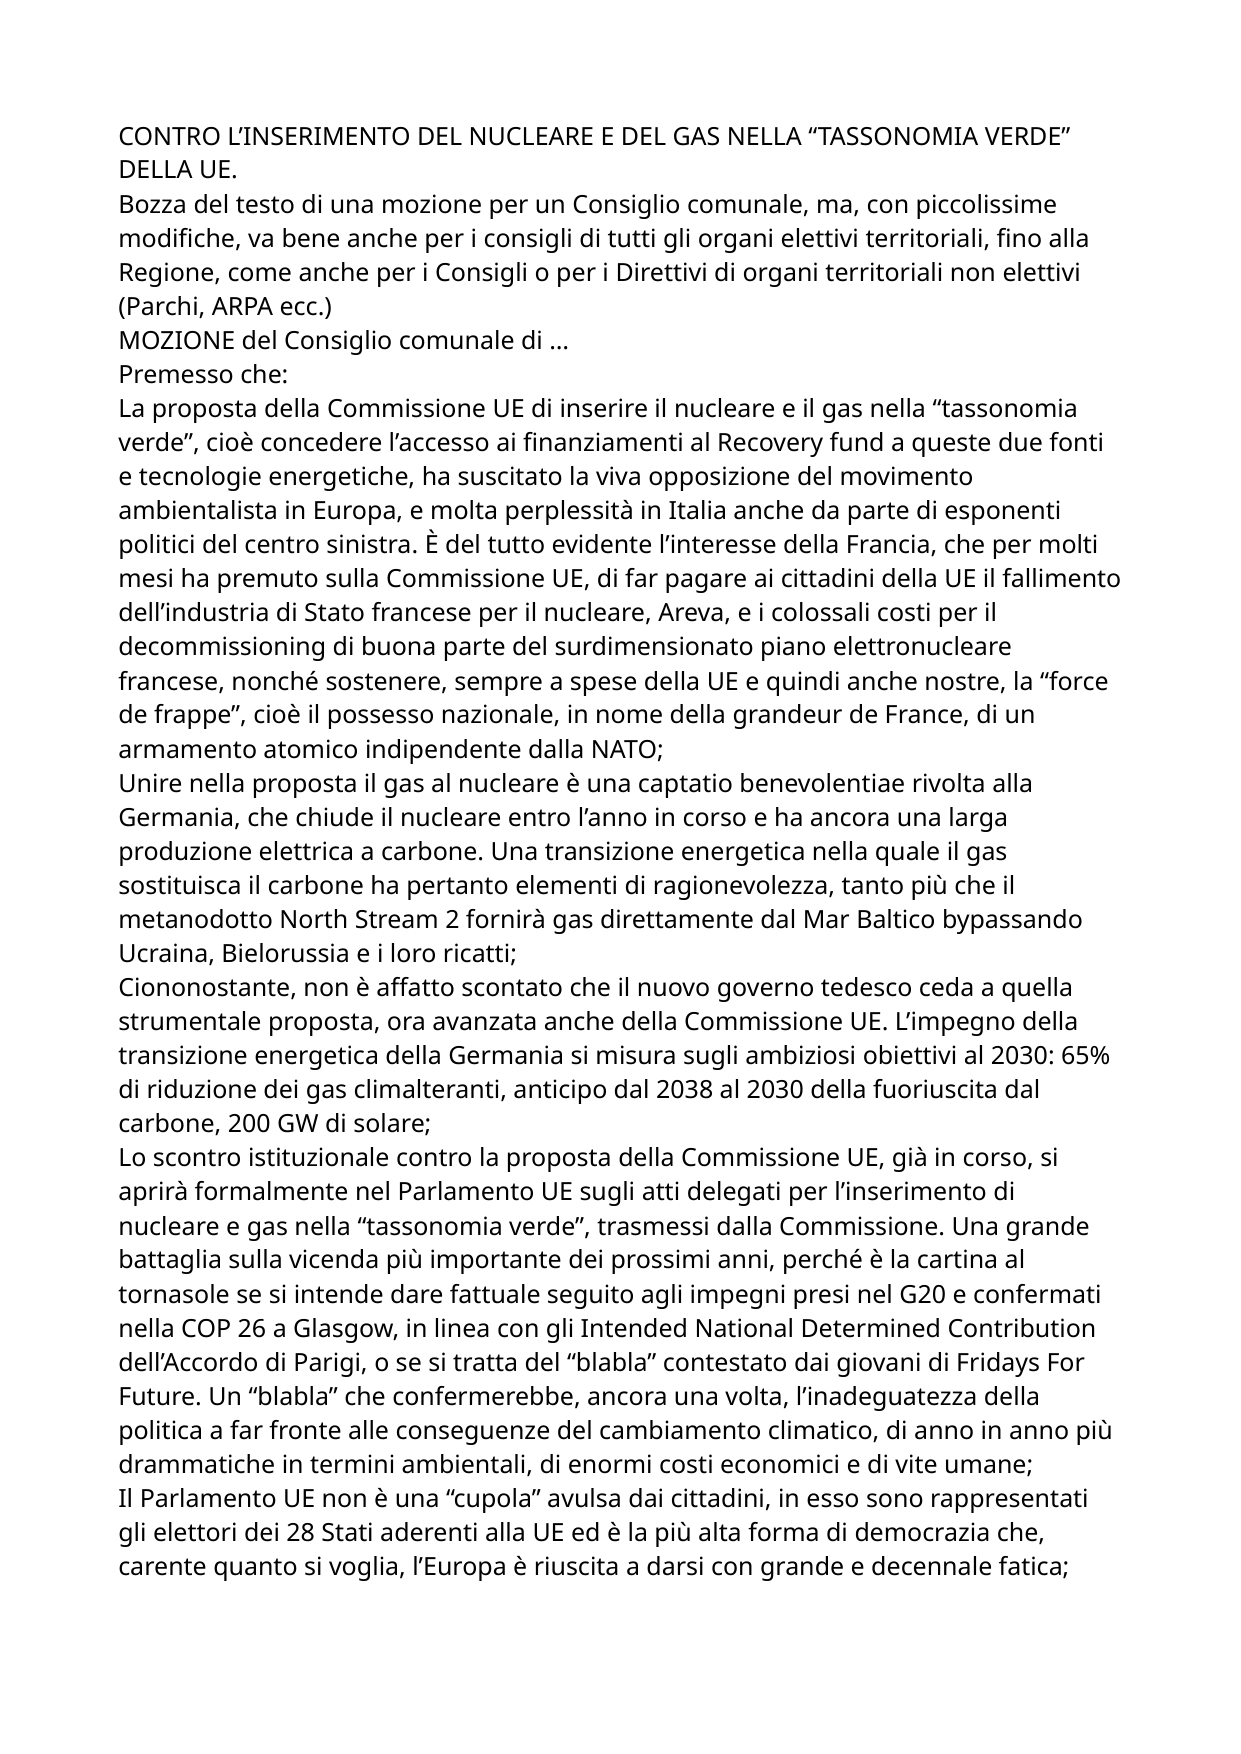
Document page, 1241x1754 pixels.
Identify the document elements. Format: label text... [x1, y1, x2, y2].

text Il Parlamento UE non è una “cupola” avulsa dai cittadini, in esso sono rappresentati gli elettori dei 28 Stati aderenti alla UE ed è la più alta forma di democrazia che, carente quanto si voglia, l’Europa è riuscita a darsi con grande e decennale fatica; [118, 1481, 1122, 1583]
text Lo scontro istituzionale contro la proposta della Commissione UE, già in corso, si aprirà formalmente nel Parlamento UE sugli atti delegati per l’inserimento di nucleare e gas nella “tassonomia verde”, trasmessi dalla Commissione. Una grande battaglia sulla vicenda più importante dei prossimi anni, perché è la cartina al tornasole se si intende dare fattuale seguito agli impegni presi nel G20 e confermati nella COP 26 a Glasgow, in linea con gli Intended National Determined Contribution dell’Accordo di Parigi, o se si tratta del “blabla” contestato dai giovani di Fridays For Future. Un “blabla” che confermerebbe, ancora una volta, l’inadeguatezza della politica a far fronte alle conseguenze del cambiamento climatico, di anno in anno più drammatiche in termini ambientali, di enormi costi economici e di vite umane; [118, 1140, 1122, 1481]
text Ciononostante, non è affatto scontato che il nuovo governo tedesco ceda a quella strumentale proposta, ora avanzata anche della Commissione UE. L’impegno della transizione energetica della Germania si misura sugli ambiziosi obiettivi al 2030: 65% di riduzione dei gas climalteranti, anticipo dal 2038 al 2030 della fuoriuscita dal carbone, 200 GW di solare; [118, 970, 1122, 1140]
text Premesso che: [118, 357, 1122, 391]
text La proposta della Commissione UE di inserire il nucleare e il gas nella “tassonomia verde”, cioè concedere l’accesso ai finanziamenti al Recovery fund a queste due fonti e tecnologie energetiche, ha suscitato la viva opposizione del movimento ambientalista in Europa, e molta perplessità in Italia anche da parte di esponenti politici del centro sinistra. È del tutto evidente l’interesse della Francia, che per molti mesi ha premuto sulla Commissione UE, di far pagare ai cittadini della UE il fallimento dell’industria di Stato francese per il nucleare, Areva, e i colossali costi per il decommissioning di buona parte del surdimensionato piano elettronucleare francese, nonché sostenere, sempre a spese della UE e quindi anche nostre, la “force de frappe”, cioè il possesso nazionale, in nome della grandeur de France, di un armamento atomico indipendente dalla NATO; [118, 391, 1122, 765]
text MOZIONE del Consiglio comunale di … [118, 322, 1122, 357]
text Unire nella proposta il gas al nucleare è una captatio benevolentiae rivolta alla Germania, che chiude il nucleare entro l’anno in corso e ha ancora una larga produzione elettrica a carbone. Una transizione energetica nella quale il gas sostituisca il carbone ha pertanto elementi di ragionevolezza, tanto più che il metanodotto North Stream 2 fornirà gas direttamente dal Mar Baltico bypassando Ucraina, Bielorussia e i loro ricatti; [118, 765, 1122, 970]
text CONTRO L’INSERIMENTO DEL NUCLEARE E DEL GAS NELLA “TASSONOMIA VERDE” DELLA UE. [118, 118, 1122, 186]
text Bozza del testo di una mozione per un Consiglio comunale, ma, con piccolissime modifiche, va bene anche per i consigli di tutti gli organi elettivi territoriali, fino alla Regione, come anche per i Consigli o per i Direttivi di organi territoriali non elettivi (Parchi, ARPA ecc.) [118, 186, 1122, 322]
